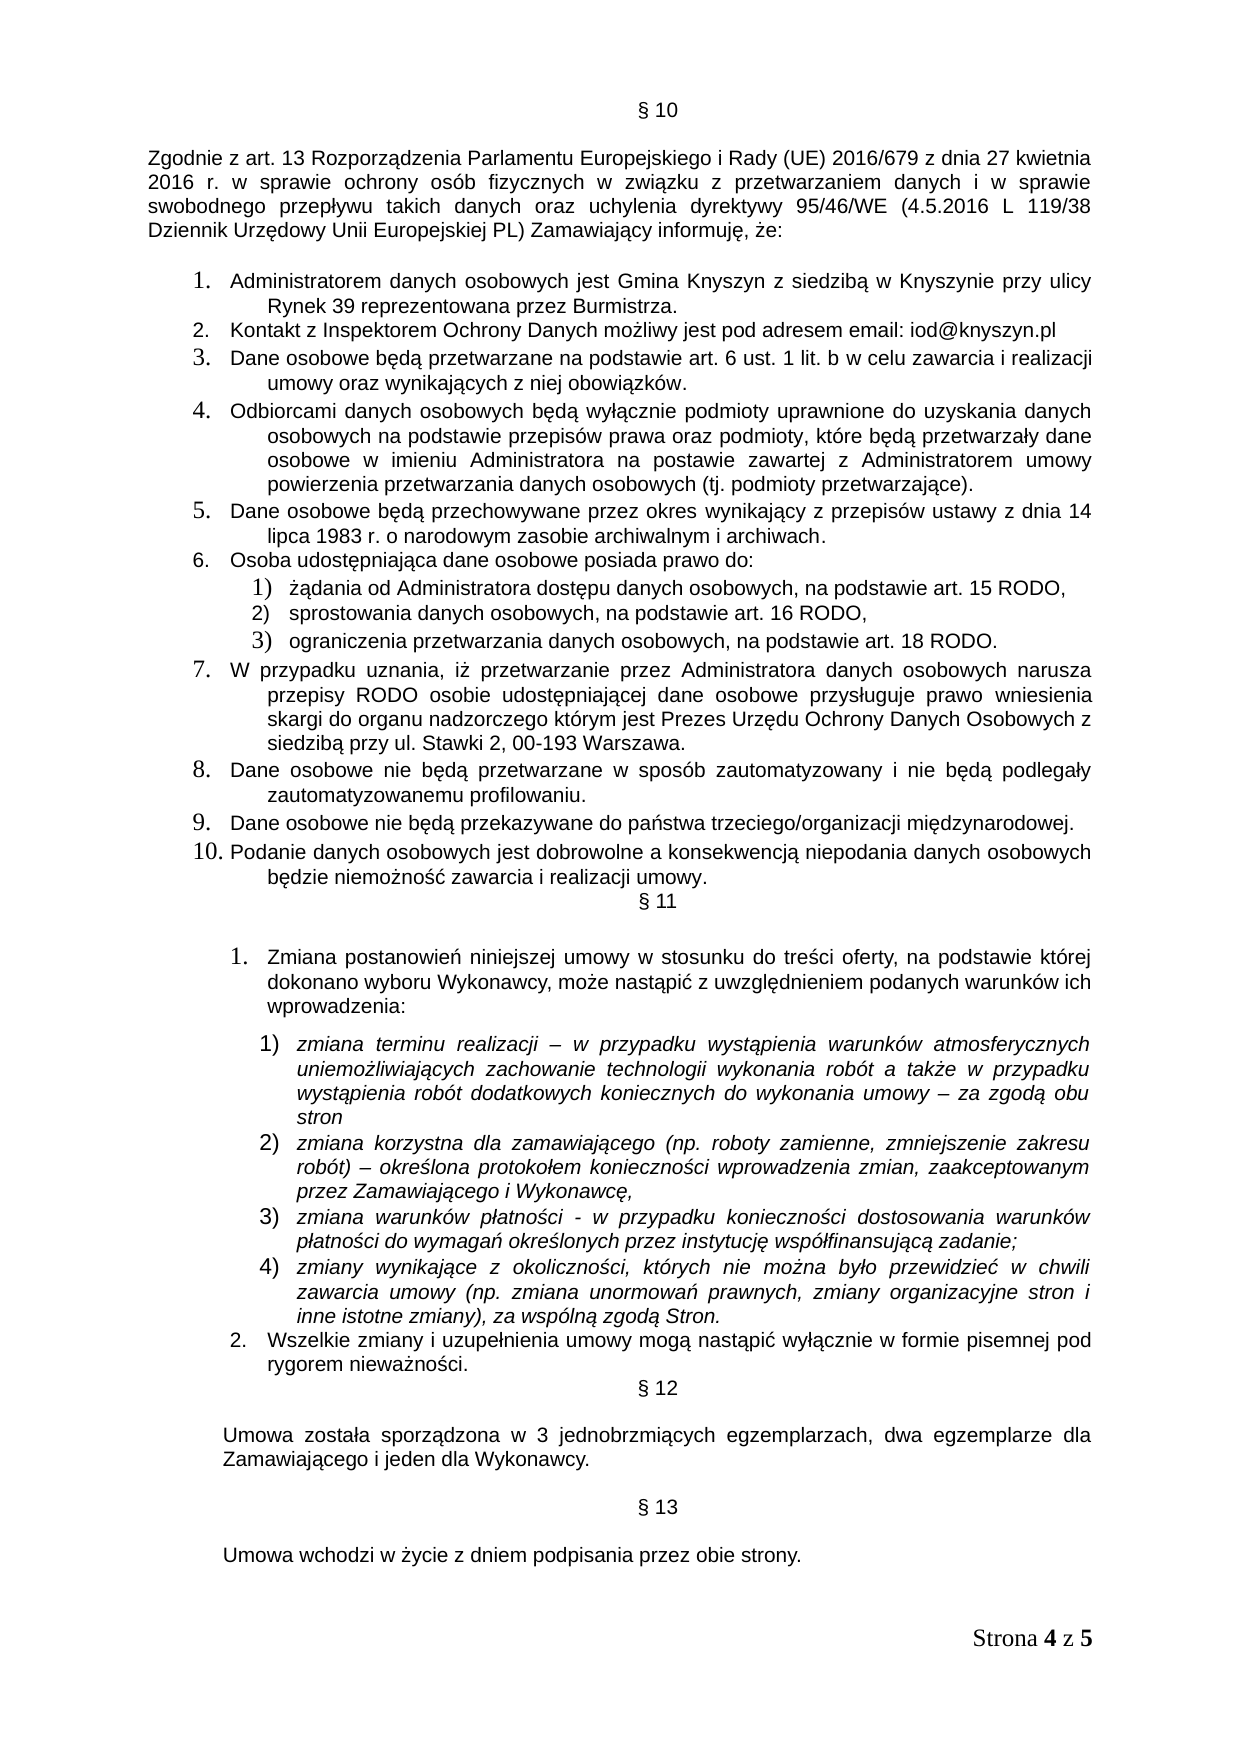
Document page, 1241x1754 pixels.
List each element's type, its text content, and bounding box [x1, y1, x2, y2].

text § 10 [223, 98, 1092, 122]
list W przypadku uznania, iż przetwarzanie przez Administratora danych osobowych narusza przepisy RODO osobie udostępniającej dane osobowe przysługuje prawo wniesienia skargi do organu nadzorczego którym jest Prezes Urzędu Ochrony Danych Osobowych z siedzibą przy ul. Stawki 2, 00-193 Warszawa. [192, 654, 1092, 754]
list Podanie danych osobowych jest dobrowolne a konsekwencją niepodania danych osobowych będzie niemożność zawarcia i realizacji umowy. [192, 836, 1092, 888]
text Zgodnie z art. 13 Rozporządzenia Parlamentu Europejskiego i Rady (UE) 2016/679 z dnia 27 kwietnia 2016 r. w sprawie ochrony osób fizycznych w związku z przetwarzaniem danych i w sprawie swobodnego przepływu takich danych oraz uchylenia dyrektywy 95/46/WE (4.5.2016 L 119/38 Dziennik Urzędowy Unii Europejskiej PL) Zamawiający informuję, że: [148, 146, 1092, 242]
list Dane osobowe będą przechowywane przez okres wynikający z przepisów ustawy z dnia 14 lipca 1983 r. o narodowym zasobie archiwalnym i archiwach. [192, 496, 1092, 548]
list zmiana warunków płatności - w przypadku konieczności dostosowania warunków płatności do wymagań określonych przez instytucję współfinansującą zadanie; [259, 1203, 1092, 1253]
list Dane osobowe nie będą przekazywane do państwa trzeciego/organizacji międzynarodowej. [192, 807, 1092, 836]
list żądania od Administratora dostępu danych osobowych, na podstawie art. 15 RODO, [251, 572, 1092, 601]
list Administratorem danych osobowych jest Gmina Knyszyn z siedzibą w Knyszynie przy ulicy Rynek 39 reprezentowana przez Burmistrza. [192, 266, 1092, 318]
text § 13 [223, 1495, 1092, 1519]
list ograniczenia przetwarzania danych osobowych, na podstawie art. 18 RODO. [251, 625, 1092, 654]
list Wszelkie zmiany i uzupełnienia umowy mogą nastąpić wyłącznie w formie pisemnej pod rygorem nieważności. [229, 1327, 1092, 1375]
list Odbiorcami danych osobowych będą wyłącznie podmioty uprawnione do uzyskania danych osobowych na podstawie przepisów prawa oraz podmioty, które będą przetwarzały dane osobowe w imieniu Administratora na postawie zawartej z Administratorem umowy powierzenia przetwarzania danych osobowych (tj. podmioty przetwarzające). [192, 395, 1092, 496]
text Umowa została sporządzona w 3 jednobrzmiących egzemplarzach, dwa egzemplarze dla Zamawiającego i jeden dla Wykonawcy. [223, 1423, 1092, 1471]
list Dane osobowe nie będą przetwarzane w sposób zautomatyzowany i nie będą podlegały zautomatyzowanemu profilowaniu. [192, 754, 1092, 807]
list zmiany wynikające z okoliczności, których nie można było przewidzieć w chwili zawarcia umowy (np. zmiana unormowań prawnych, zmiany organizacyjne stron i inne istotne zmiany), za wspólną zgodą Stron. [259, 1253, 1092, 1327]
list Zmiana postanowień niniejszej umowy w stosunku do treści oferty, na podstawie której dokonano wyboru Wykonawcy, może nastąpić z uwzględnieniem podanych warunków ich wprowadzenia: [229, 941, 1092, 1018]
list zmiana korzystna dla zamawiającego (np. roboty zamienne, zmniejszenie zakresu robót) – określona protokołem konieczności wprowadzenia zmian, zaakceptowanym przez Zamawiającego i Wykonawcę, [259, 1128, 1092, 1203]
list Dane osobowe będą przetwarzane na podstawie art. 6 ust. 1 lit. b w celu zawarcia i realizacji umowy oraz wynikających z niej obowiązków. [192, 342, 1092, 395]
list Osoba udostępniająca dane osobowe posiada prawo do: [192, 548, 1092, 572]
list sprostowania danych osobowych, na podstawie art. 16 RODO, [251, 601, 1092, 625]
text § 11 [223, 888, 1092, 912]
list Kontakt z Inspektorem Ochrony Danych możliwy jest pod adresem email: iod@knyszyn.pl [192, 318, 1092, 342]
list zmiana terminu realizacji – w przypadku wystąpienia warunków atmosferycznych uniemożliwiających zachowanie technologii wykonania robót a także w przypadku wystąpienia robót dodatkowych koniecznych do wykonania umowy – za zgodą obu stron [259, 1030, 1092, 1128]
text Umowa wchodzi w życie z dniem podpisania przez obie strony. [223, 1543, 1092, 1567]
text § 12 [223, 1375, 1092, 1399]
